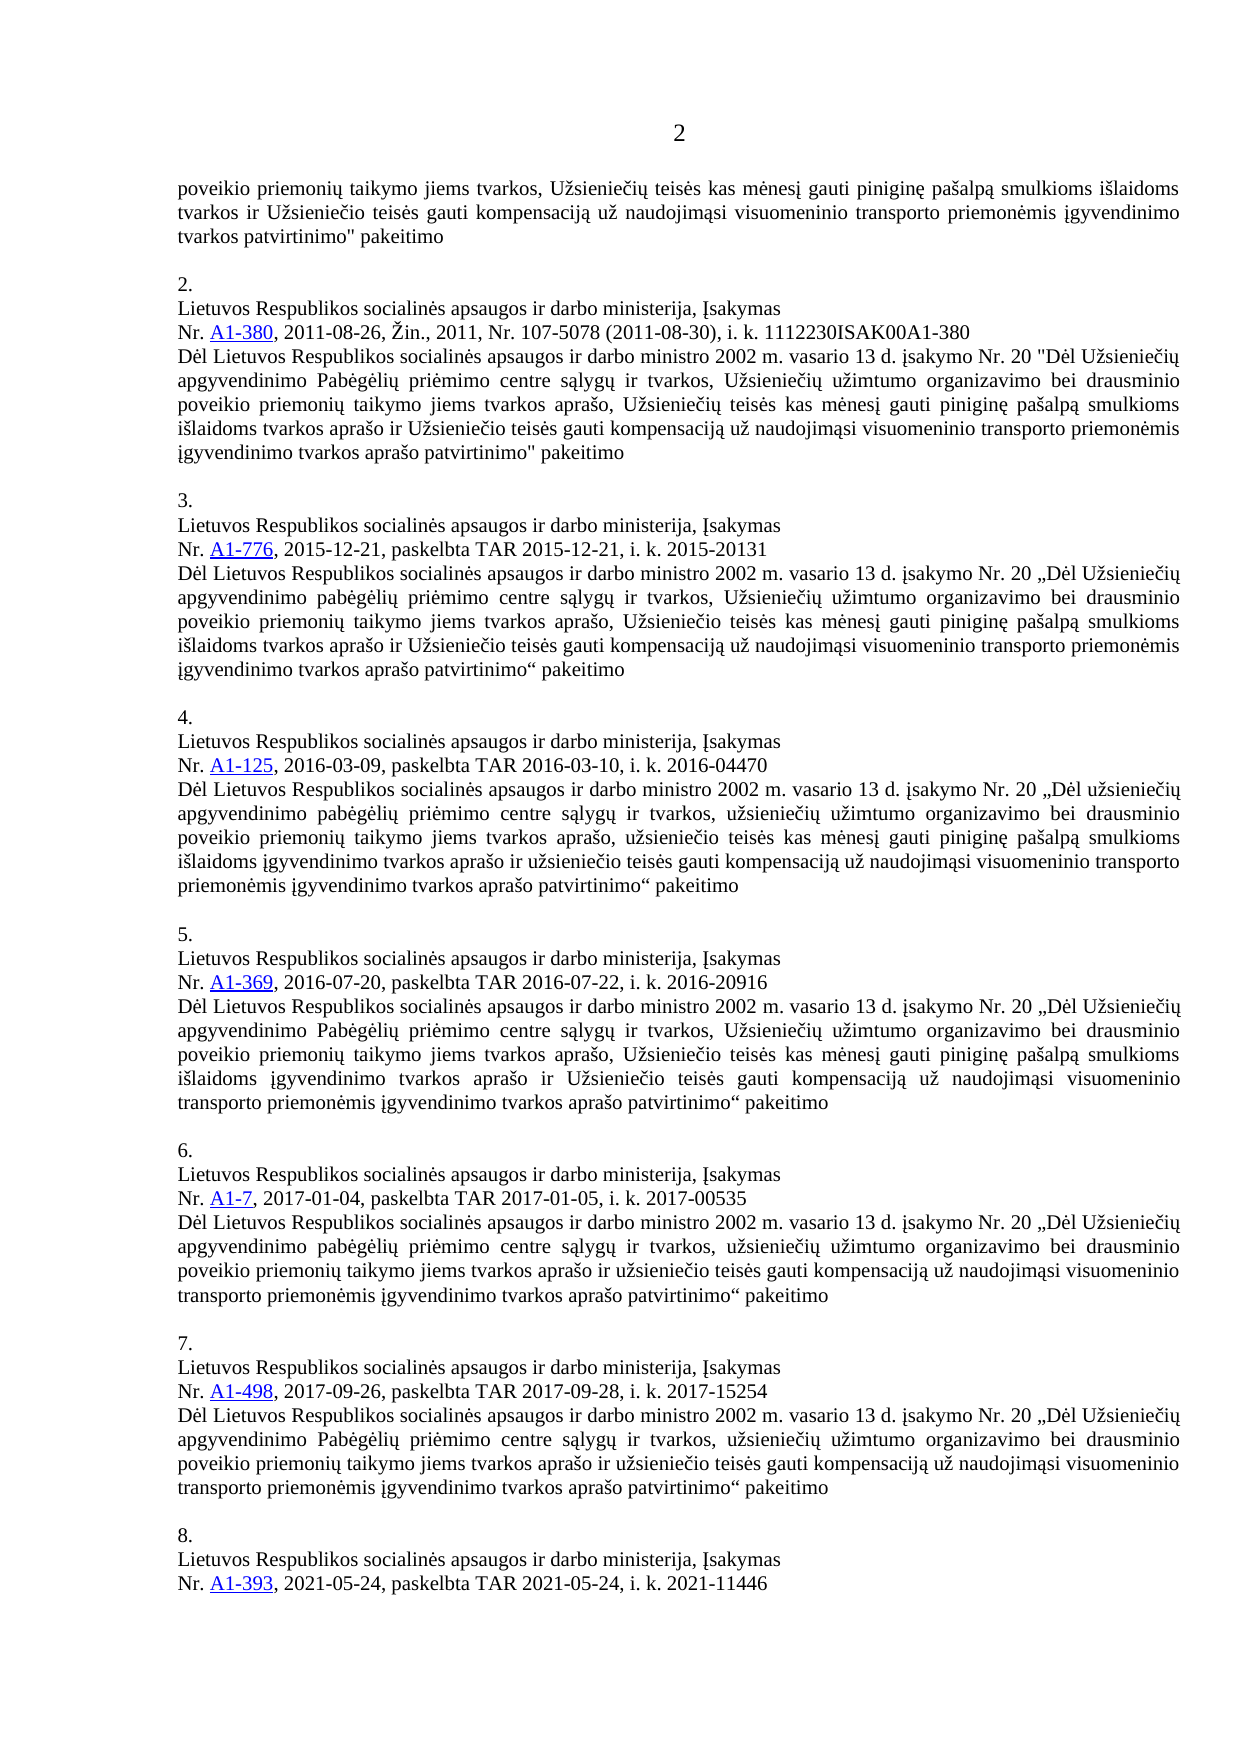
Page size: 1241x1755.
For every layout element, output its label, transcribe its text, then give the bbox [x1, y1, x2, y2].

text 5. [177, 922, 1181, 946]
text 2. [177, 272, 1181, 296]
text Dėl Lietuvos Respublikos socialinės apsaugos ir darbo ministro 2002 m. vasario 13 d. įsakymo Nr. 20 „Dėl Užsieniečių apgyvendinimo Pabėgėlių priėmimo centre sąlygų ir tvarkos, užsieniečių užimtumo organizavimo bei drausminio poveikio priemonių taikymo jiems tvarkos aprašo ir užsieniečio teisės gauti kompensaciją už naudojimąsi visuomeninio transporto priemonėmis įgyvendinimo tvarkos aprašo patvirtinimo“ pakeitimo [177, 1403, 1181, 1499]
text Dėl Lietuvos Respublikos socialinės apsaugos ir darbo ministro 2002 m. vasario 13 d. įsakymo Nr. 20 „Dėl Užsieniečių apgyvendinimo pabėgėlių priėmimo centre sąlygų ir tvarkos, užsieniečių užimtumo organizavimo bei drausminio poveikio priemonių taikymo jiems tvarkos aprašo ir užsieniečio teisės gauti kompensaciją už naudojimąsi visuomeninio transporto priemonėmis įgyvendinimo tvarkos aprašo patvirtinimo“ pakeitimo [177, 1210, 1181, 1307]
text Lietuvos Respublikos socialinės apsaugos ir darbo ministerija, Įsakymas [177, 1547, 1181, 1571]
text Nr. A1-776, 2015-12-21, paskelbta TAR 2015-12-21, i. k. 2015-20131 [177, 537, 1181, 561]
text poveikio priemonių taikymo jiems tvarkos, Užsieniečių teisės kas mėnesį gauti piniginę pašalpą smulkioms išlaidoms tvarkos ir Užsieniečio teisės gauti kompensaciją už naudojimąsi visuomeninio transporto priemonėmis įgyvendinimo tvarkos patvirtinimo" pakeitimo [177, 176, 1181, 248]
text 7. [177, 1331, 1181, 1355]
text 3. [177, 488, 1181, 512]
text Lietuvos Respublikos socialinės apsaugos ir darbo ministerija, Įsakymas [177, 512, 1181, 537]
text Nr. A1-125, 2016-03-09, paskelbta TAR 2016-03-10, i. k. 2016-04470 [177, 753, 1181, 777]
text Dėl Lietuvos Respublikos socialinės apsaugos ir darbo ministro 2002 m. vasario 13 d. įsakymo Nr. 20 "Dėl Užsieniečių apgyvendinimo Pabėgėlių priėmimo centre sąlygų ir tvarkos, Užsieniečių užimtumo organizavimo bei drausminio poveikio priemonių taikymo jiems tvarkos aprašo, Užsieniečių teisės kas mėnesį gauti piniginę pašalpą smulkioms išlaidoms tvarkos aprašo ir Užsieniečio teisės gauti kompensaciją už naudojimąsi visuomeninio transporto priemonėmis įgyvendinimo tvarkos aprašo patvirtinimo" pakeitimo [177, 344, 1181, 464]
text Lietuvos Respublikos socialinės apsaugos ir darbo ministerija, Įsakymas [177, 946, 1181, 970]
text Nr. A1-7, 2017-01-04, paskelbta TAR 2017-01-05, i. k. 2017-00535 [177, 1186, 1181, 1210]
text Nr. A1-380, 2011-08-26, Žin., 2011, Nr. 107-5078 (2011-08-30), i. k. 1112230ISAK00A1-380 [177, 320, 1181, 344]
text Nr. A1-498, 2017-09-26, paskelbta TAR 2017-09-28, i. k. 2017-15254 [177, 1379, 1181, 1403]
text 6. [177, 1138, 1181, 1162]
text Nr. A1-369, 2016-07-20, paskelbta TAR 2016-07-22, i. k. 2016-20916 [177, 970, 1181, 994]
text Lietuvos Respublikos socialinės apsaugos ir darbo ministerija, Įsakymas [177, 296, 1181, 320]
text Lietuvos Respublikos socialinės apsaugos ir darbo ministerija, Įsakymas [177, 1355, 1181, 1379]
text 8. [177, 1523, 1181, 1547]
text Lietuvos Respublikos socialinės apsaugos ir darbo ministerija, Įsakymas [177, 729, 1181, 753]
text Lietuvos Respublikos socialinės apsaugos ir darbo ministerija, Įsakymas [177, 1162, 1181, 1186]
text Nr. A1-393, 2021-05-24, paskelbta TAR 2021-05-24, i. k. 2021-11446 [177, 1571, 1181, 1595]
text Dėl Lietuvos Respublikos socialinės apsaugos ir darbo ministro 2002 m. vasario 13 d. įsakymo Nr. 20 „Dėl Užsieniečių apgyvendinimo Pabėgėlių priėmimo centre sąlygų ir tvarkos, Užsieniečių užimtumo organizavimo bei drausminio poveikio priemonių taikymo jiems tvarkos aprašo, Užsieniečio teisės kas mėnesį gauti piniginę pašalpą smulkioms išlaidoms įgyvendinimo tvarkos aprašo ir Užsieniečio teisės gauti kompensaciją už naudojimąsi visuomeninio transporto priemonėmis įgyvendinimo tvarkos aprašo patvirtinimo“ pakeitimo [177, 994, 1181, 1114]
text 4. [177, 705, 1181, 729]
text Dėl Lietuvos Respublikos socialinės apsaugos ir darbo ministro 2002 m. vasario 13 d. įsakymo Nr. 20 „Dėl Užsieniečių apgyvendinimo pabėgėlių priėmimo centre sąlygų ir tvarkos, Užsieniečių užimtumo organizavimo bei drausminio poveikio priemonių taikymo jiems tvarkos aprašo, Užsieniečio teisės kas mėnesį gauti piniginę pašalpą smulkioms išlaidoms tvarkos aprašo ir Užsieniečio teisės gauti kompensaciją už naudojimąsi visuomeninio transporto priemonėmis įgyvendinimo tvarkos aprašo patvirtinimo“ pakeitimo [177, 561, 1181, 681]
text Dėl Lietuvos Respublikos socialinės apsaugos ir darbo ministro 2002 m. vasario 13 d. įsakymo Nr. 20 „Dėl užsieniečių apgyvendinimo pabėgėlių priėmimo centre sąlygų ir tvarkos, užsieniečių užimtumo organizavimo bei drausminio poveikio priemonių taikymo jiems tvarkos aprašo, užsieniečio teisės kas mėnesį gauti piniginę pašalpą smulkioms išlaidoms įgyvendinimo tvarkos aprašo ir užsieniečio teisės gauti kompensaciją už naudojimąsi visuomeninio transporto priemonėmis įgyvendinimo tvarkos aprašo patvirtinimo“ pakeitimo [177, 777, 1181, 897]
